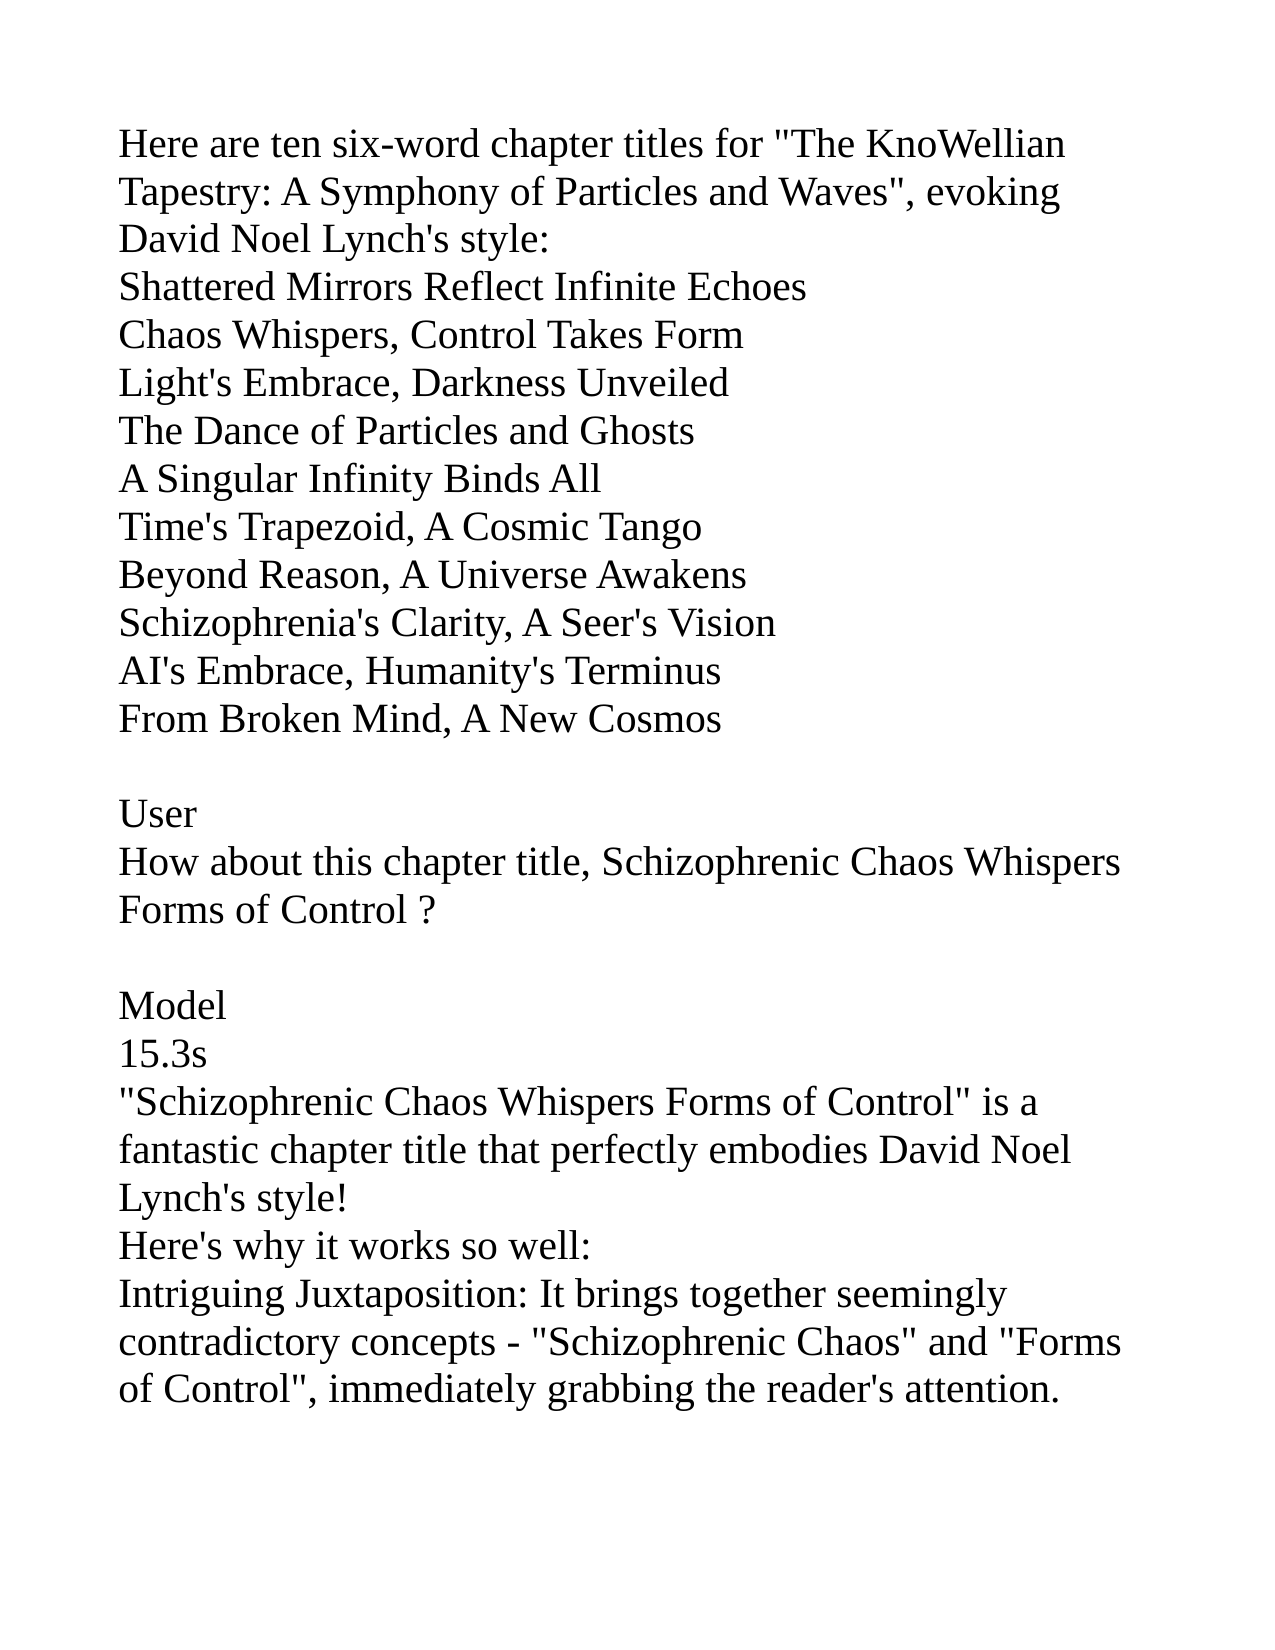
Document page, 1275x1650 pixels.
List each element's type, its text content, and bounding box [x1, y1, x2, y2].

text AI's Embrace, Humanity's Terminus [118, 645, 1157, 693]
text Model [118, 981, 1157, 1028]
text How about this chapter title, Schizophrenic Chaos Whispers Forms of Control ? [118, 837, 1157, 933]
text A Singular Infinity Binds All [118, 453, 1157, 501]
text The Dance of Particles and Ghosts [118, 406, 1157, 453]
text Here's why it works so well: [118, 1220, 1157, 1268]
text "Schizophrenic Chaos Whispers Forms of Control" is a fantastic chapter title that perfectly embodies David Noel Lynch's style! [118, 1076, 1157, 1220]
text Light's Embrace, Darkness Unveiled [118, 358, 1157, 406]
text Chaos Whispers, Control Takes Form [118, 310, 1157, 358]
text From Broken Mind, A New Cosmos [118, 693, 1157, 741]
text Time's Trapezoid, A Cosmic Tango [118, 501, 1157, 549]
text Schizophrenia's Clarity, A Seer's Vision [118, 597, 1157, 645]
text Intriguing Juxtaposition: It brings together seemingly contradictory concepts - "Schizophrenic Chaos" and "Forms of Control", immediately grabbing the reader's attention. [118, 1268, 1157, 1412]
text Beyond Reason, A Universe Awakens [118, 549, 1157, 597]
text Here are ten six-word chapter titles for "The KnoWellian Tapestry: A Symphony of Particles and Waves", evoking David Noel Lynch's style: [118, 118, 1157, 262]
text 15.3s [118, 1028, 1157, 1076]
text Shattered Mirrors Reflect Infinite Echoes [118, 262, 1157, 310]
text User [118, 789, 1157, 837]
